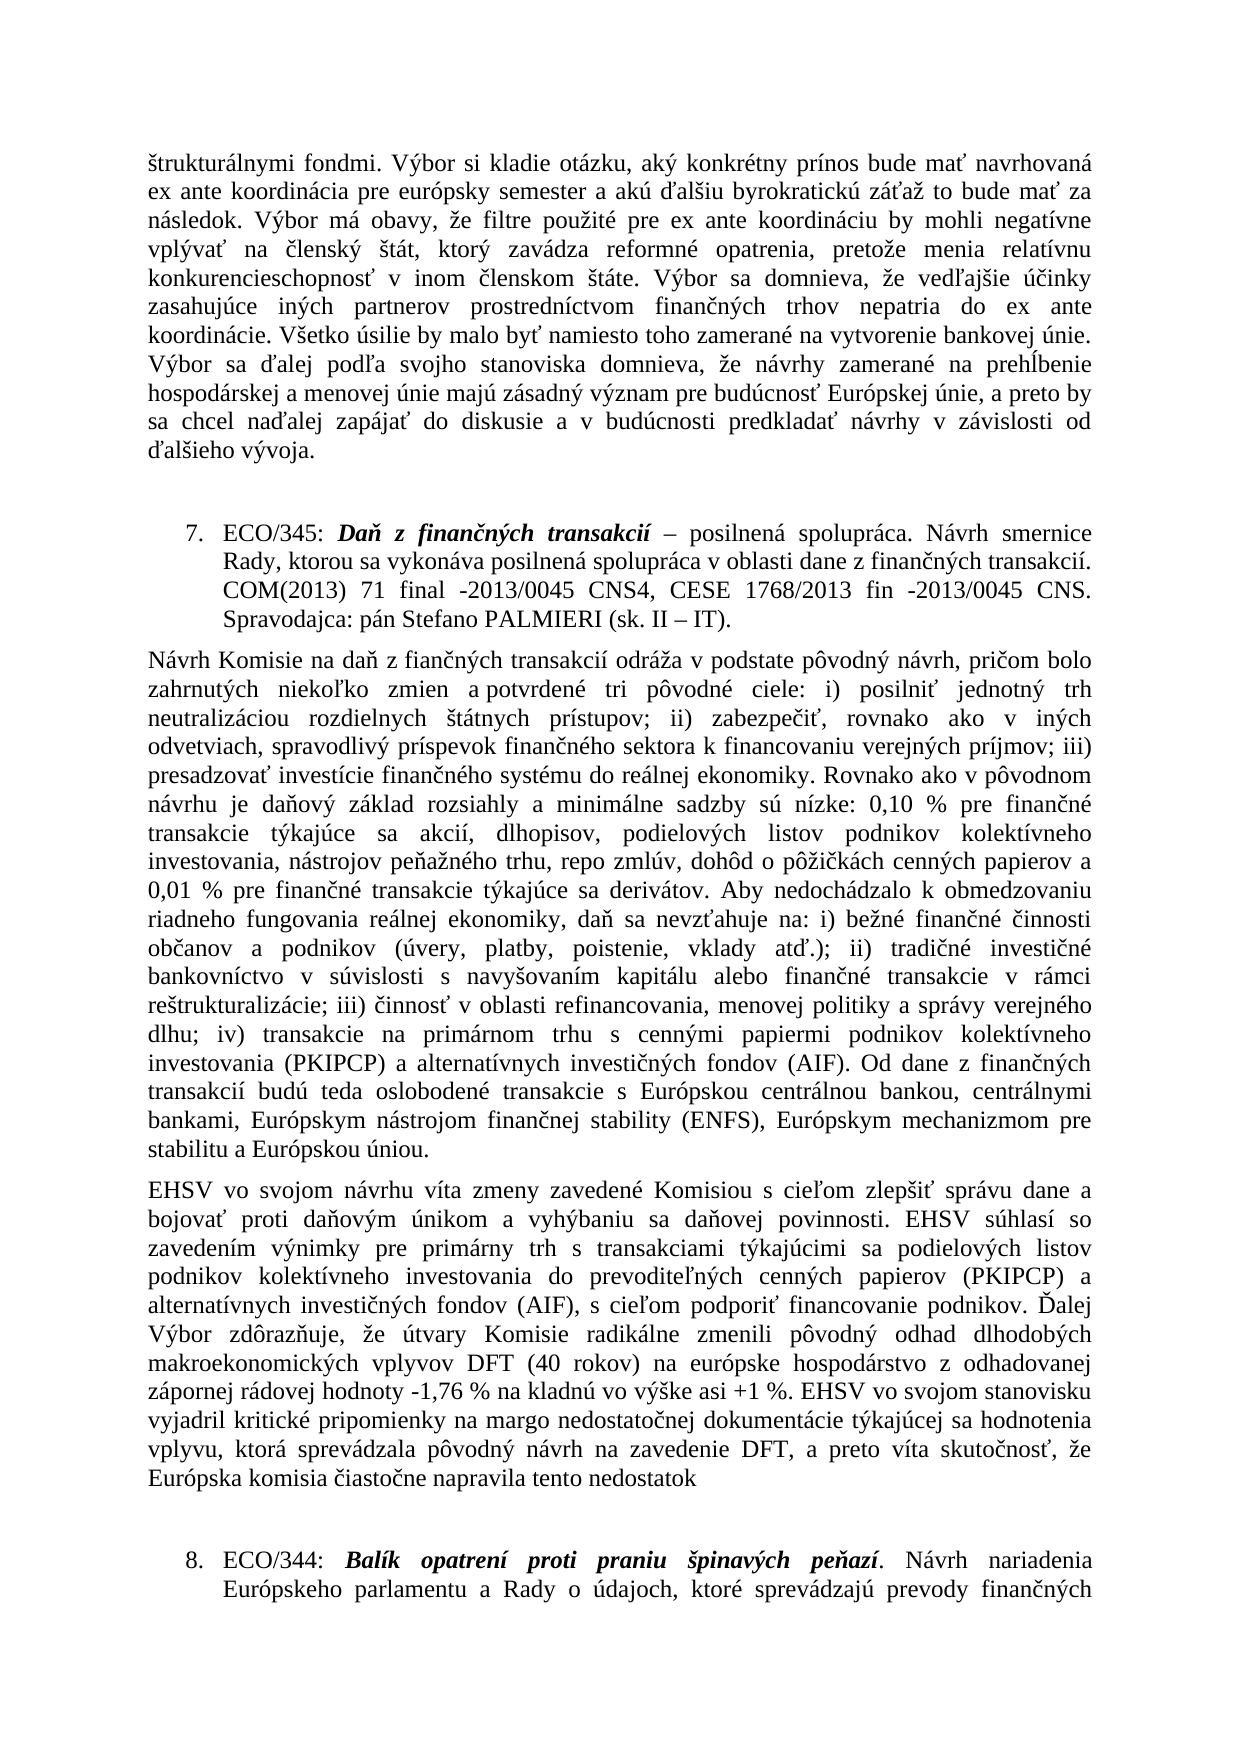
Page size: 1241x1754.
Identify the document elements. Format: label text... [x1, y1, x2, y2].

text EHSV vo svojom návrhu víta zmeny zavedené Komisiou s cieľom zlepšiť správu dane a bojovať proti daňovým únikom a vyhýbaniu sa daňovej povinnosti. EHSV súhlasí so zavedením výnimky pre primárny trh s transakciami týkajúcimi sa podielových listov podnikov kolektívneho investovania do prevoditeľných cenných papierov (PKIPCP) a alternatívnych investičných fondov (AIF), s cieľom podporiť financovanie podnikov. Ďalej Výbor zdôrazňuje, že útvary Komisie radikálne zmenili pôvodný odhad dlhodobých makroekonomických vplyvov DFT (40 rokov) na európske hospodárstvo z odhadovanej zápornej rádovej hodnoty -1,76 % na kladnú vo výške asi +1 %. EHSV vo svojom stanovisku vyjadril kritické pripomienky na margo nedostatočnej dokumentácie týkajúcej sa hodnotenia vplyvu, ktorá sprevádzala pôvodný návrh na zavedenie DFT, a preto víta skutočnosť, že Európska komisia čiastočne napravila tento nedostatok [148, 1175, 1093, 1491]
text štrukturálnymi fondmi. Výbor si kladie otázku, aký konkrétny prínos bude mať navrhovaná ex ante koordinácia pre európsky semester a akú ďalšiu byrokratickú záťaž to bude mať za následok. Výbor má obavy, že filtre použité pre ex ante koordináciu by mohli negatívne vplývať na členský štát, ktorý zavádza reformné opatrenia, pretože menia relatívnu konkurencieschopnosť v inom členskom štáte. Výbor sa domnieva, že vedľajšie účinky zasahujúce iných partnerov prostredníctvom finančných trhov nepatria do ex ante koordinácie. Všetko úsilie by malo byť namiesto toho zamerané na vytvorenie bankovej únie. Výbor sa ďalej podľa svojho stanoviska domnieva, že návrhy zamerané na prehĺbenie hospodárskej a menovej únie majú zásadný význam pre budúcnosť Európskej únie, a preto by sa chcel naďalej zapájať do diskusie a v budúcnosti predkladať návrhy v závislosti od ďalšieho vývoja. [148, 148, 1093, 464]
list ECO/345: Daň z finančných transakcií – posilnená spolupráca. Návrh smernice Rady, ktorou sa vykonáva posilnená spolupráca v oblasti dane z finančných transakcií. COM(2013) 71 final -2013/0045 CNS4, CESE 1768/2013 fin -2013/0045 CNS. Spravodajca: pán Stefano PALMIERI (sk. II – IT). [185, 518, 1093, 633]
list ECO/344: Balík opatrení proti praniu špinavých peňazí. Návrh nariadenia Európskeho parlamentu a Rady o údajoch, ktoré sprevádzajú prevody finančných [185, 1545, 1093, 1603]
text Návrh Komisie na daň z fiančných transakcií odráža v podstate pôvodný návrh, pričom bolo zahrnutých niekoľko zmien a potvrdené tri pôvodné ciele: i) posilniť jednotný trh neutralizáciou rozdielnych štátnych prístupov; ii) zabezpečiť, rovnako ako v iných odvetviach, spravodlivý príspevok finančného sektora k financovaniu verejných príjmov; iii) presadzovať investície finančného systému do reálnej ekonomiky. Rovnako ako v pôvodnom návrhu je daňový základ rozsiahly a minimálne sadzby sú nízke: 0,10 % pre finančné transakcie týkajúce sa akcií, dlhopisov, podielových listov podnikov kolektívneho investovania, nástrojov peňažného trhu, repo zmlúv, dohôd o pôžičkách cenných papierov a 0,01 % pre finančné transakcie týkajúce sa derivátov. Aby nedochádzalo k obmedzovaniu riadneho fungovania reálnej ekonomiky, daň sa nevzťahuje na: i) bežné finančné činnosti občanov a podnikov (úvery, platby, poistenie, vklady atď.); ii) tradičné investičné bankovníctvo v súvislosti s navyšovaním kapitálu alebo finančné transakcie v rámci reštrukturalizácie; iii) činnosť v oblasti refinancovania, menovej politiky a správy verejného dlhu; iv) transakcie na primárnom trhu s cennými papiermi podnikov kolektívneho investovania (PKIPCP) a alternatívnych investičných fondov (AIF). Od dane z finančných transakcií budú teda oslobodené transakcie s Európskou centrálnou bankou, centrálnymi bankami, Európskym nástrojom finančnej stability (ENFS), Európskym mechanizmom pre stabilitu a Európskou úniou. [148, 645, 1093, 1163]
